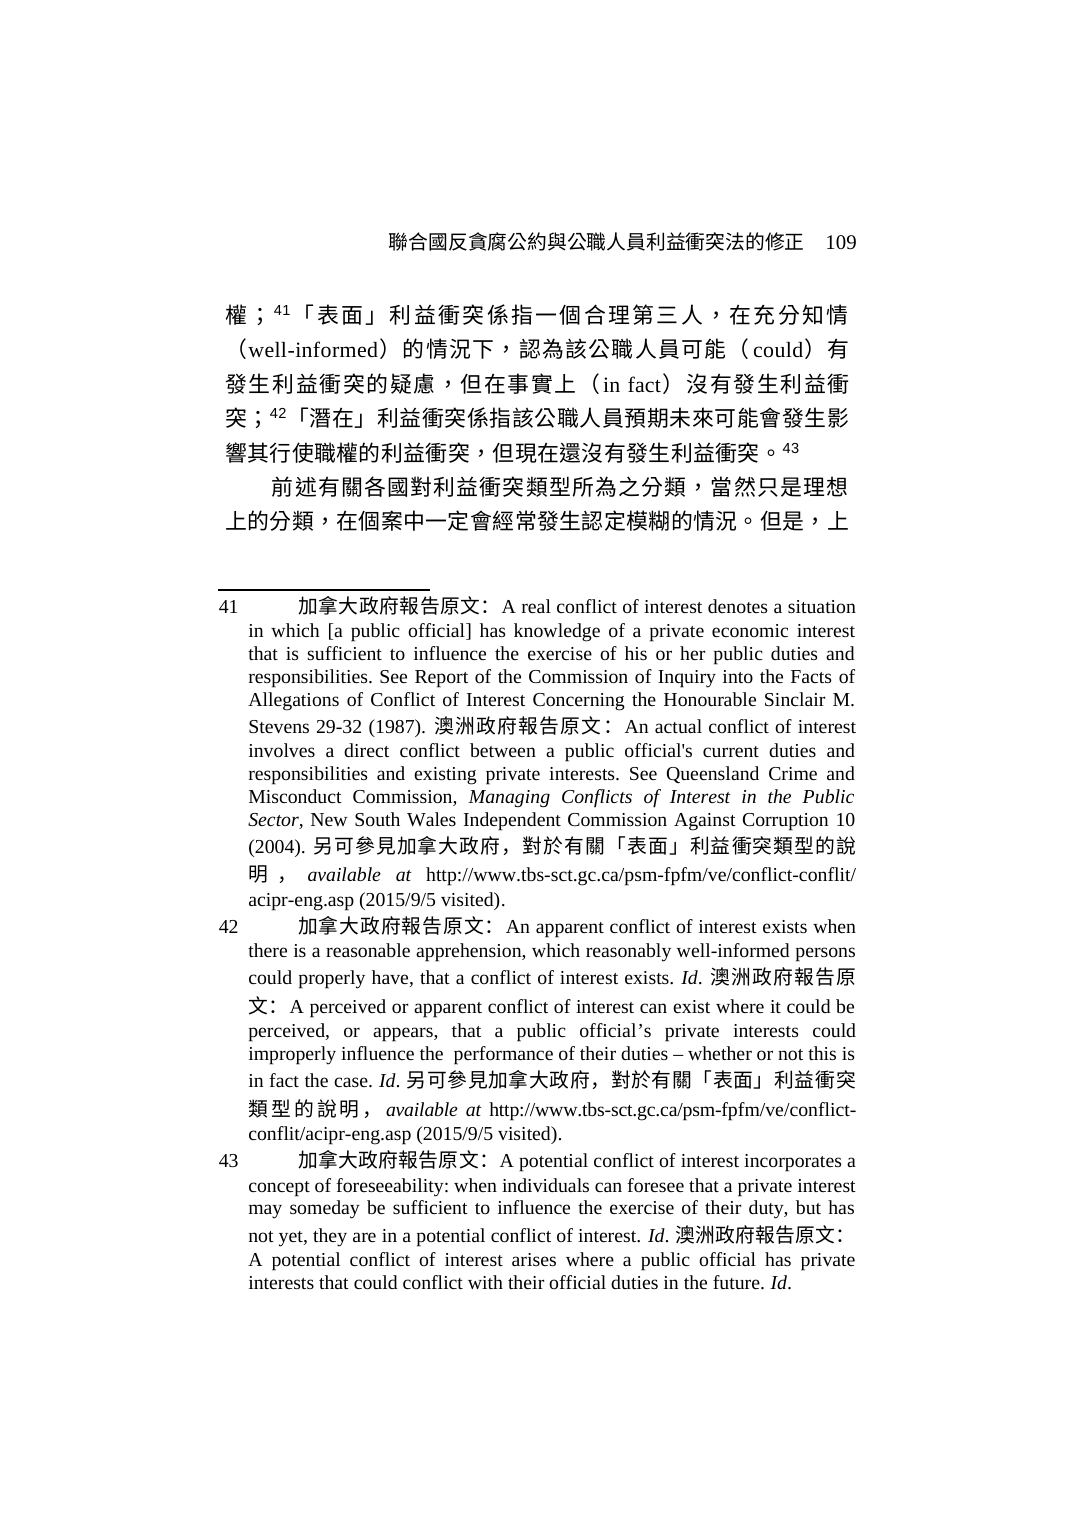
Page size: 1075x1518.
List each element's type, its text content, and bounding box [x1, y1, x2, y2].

text 依照加拿大或澳洲政府有關利益衝突的研究報告可知，上述三種類型利益衝突的區別在於「實際」利益衝突係指公職人員的私人利益，足以影響（sufficient to influence）該公職人員的職權；「表面」利益衝突係指一個合理第三人，在充分知情（well-informed）的情況下，認為該公職人員可能（could）有發生利益衝突的疑慮，但在事實上（in fact）沒有發生利益衝突；「潛在」利益衝突係指該公職人員預期未來可能會發生影響其行使職權的利益衝突，但現在還沒有發生利益衝突。 [225, 295, 850, 467]
text 加拿大政府報告原文：An apparent conflict of interest exists when there is a reasonable apprehension, which reasonably well-informed persons could properly have, that a conflict of interest exists. Id. 澳洲政府報告原文：A perceived or apparent conflict of interest can exist where it could be perceived, or appears, that a public official’s private interests could improperly influence the performance of their duties – whether or not this is in fact the case. Id. 另可參見加拿大政府，對於有關「表面」利益衝突類型的說明，available at http://www.tbs-sct.gc.ca/psm-fpfm/ve/conflict-conflit/acipr-eng.asp (2015/9/5 visited). [218, 910, 856, 1145]
text 加拿大政府報告原文：A potential conflict of interest incorporates a concept of foreseeability: when individuals can foresee that a private interest may someday be sufficient to influence the exercise of their duty, but has not yet, they are in a potential conflict of interest. Id. 澳洲政府報告原文：A potential conflict of interest arises where a public official has private interests that could conflict with their official duties in the future. Id. [218, 1145, 856, 1293]
text 前述有關各國對利益衝突類型所為之分類，當然只是理想上的分類，在個案中一定會經常發生認定模糊的情況。但是，上 [225, 467, 850, 536]
text 加拿大政府報告原文：A real conflict of interest denotes a situation in which [a public official] has knowledge of a private economic interest that is sufficient to influence the exercise of his or her public duties and responsibilities. See Report of the Commission of Inquiry into the Facts of Allegations of Conflict of Interest Concerning the Honourable Sinclair M. Stevens 29-32 (1987). 澳洲政府報告原文：An actual conflict of interest involves a direct conflict between a public official's current duties and responsibilities and existing private interests. See Queensland Crime and Misconduct Commission, Managing Conflicts of Interest in the Public Sector, New South Wales Independent Commission Against Corruption 10 (2004). 另可參見加拿大政府，對於有關「表面」利益衝突類型的說明，available at http://www.tbs-sct.gc.ca/psm-fpfm/ve/conflict-conflit/ acipr-eng.asp (2015/9/5 visited). [218, 591, 856, 910]
